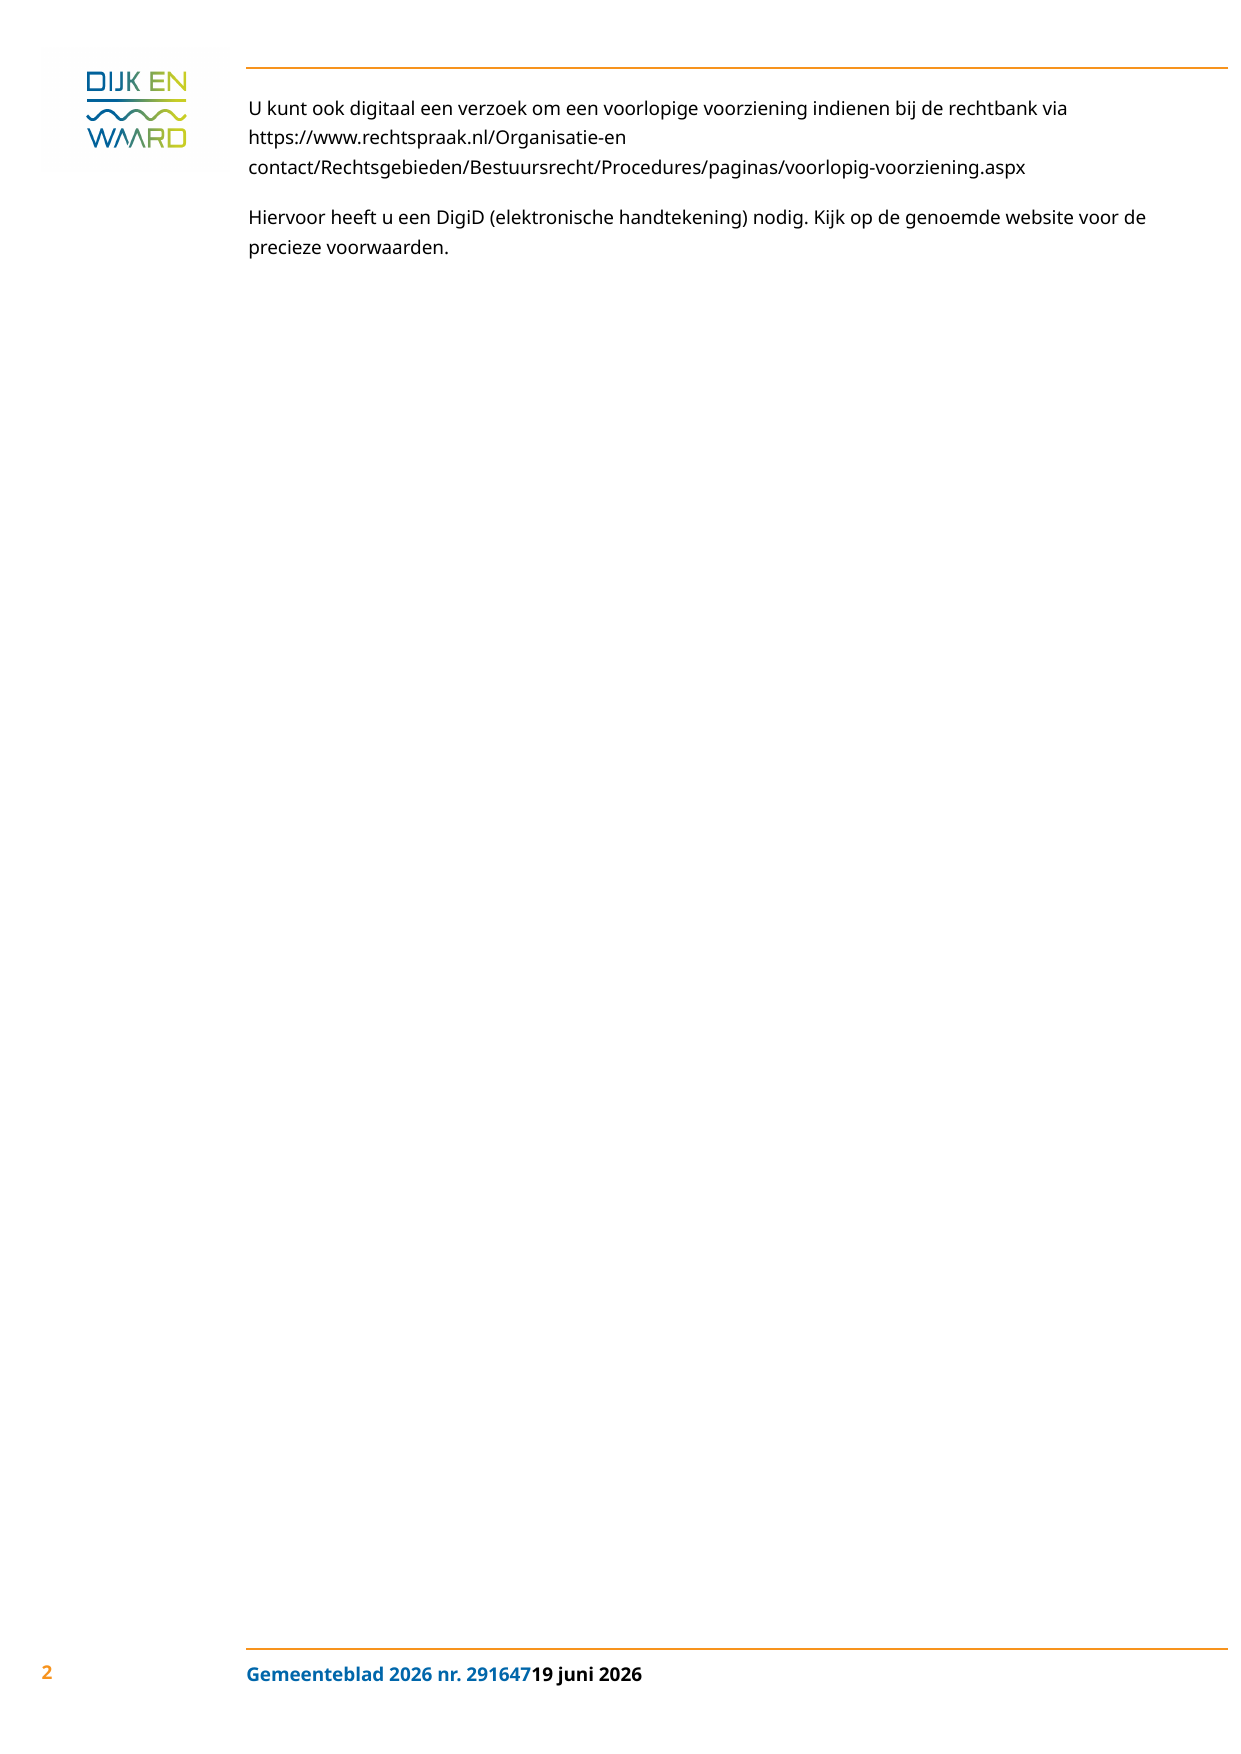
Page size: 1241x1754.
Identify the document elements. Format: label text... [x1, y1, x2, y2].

text U kunt ook digitaal een verzoek om een voorlopige voorziening indienen bij de rechtbank via https://www.rechtspraak.nl/Organisatie-en contact/Rechtsgebieden/Bestuursrecht/Procedures/paginas/voorlopig-voorziening.aspx [248, 95, 1152, 180]
text Hiervoor heeft u een DigiD (elektronische handtekening) nodig. Kijk op de genoemde website voor de precieze voorwaarden. [248, 204, 1152, 260]
picture [41, 47, 231, 172]
